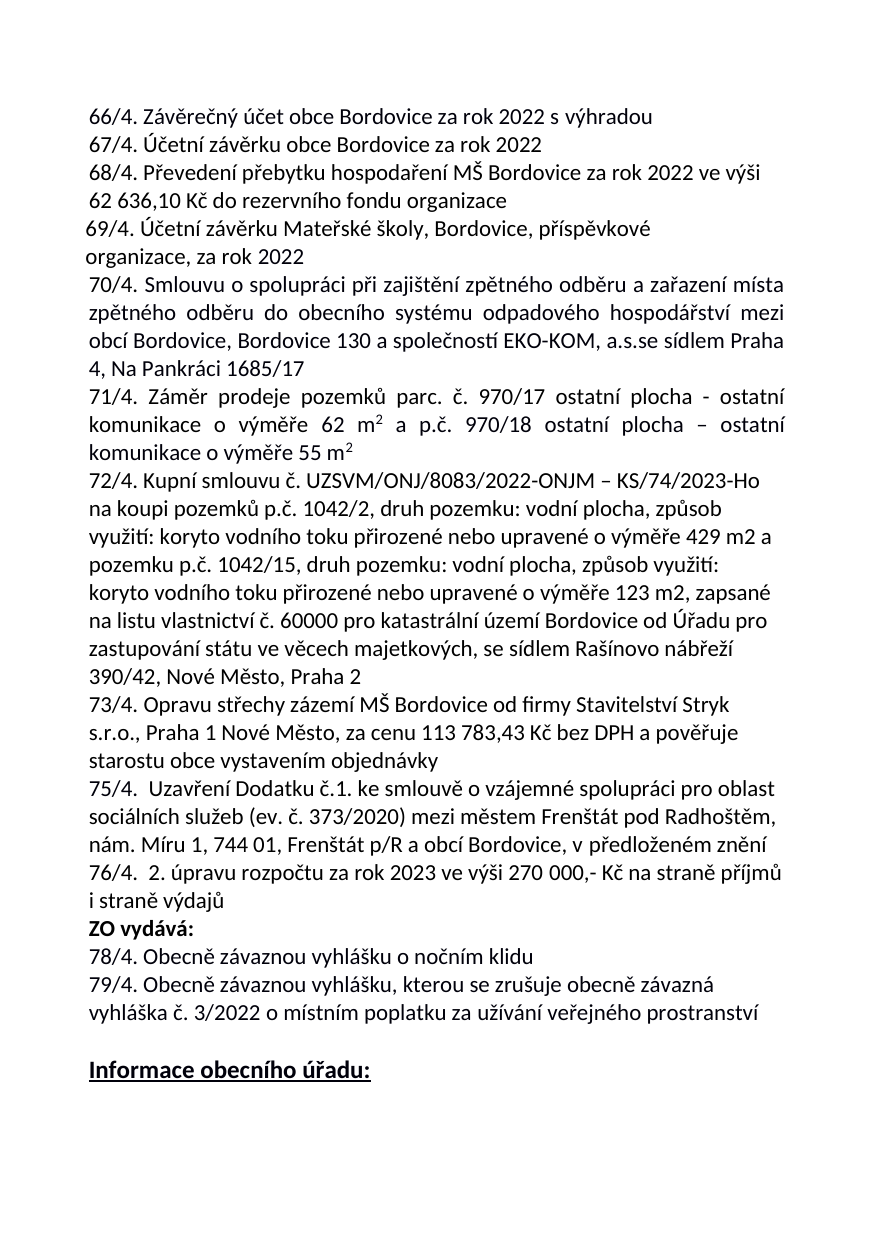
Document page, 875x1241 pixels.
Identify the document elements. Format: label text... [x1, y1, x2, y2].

text 73/4. Opravu střechy zázemí MŠ Bordovice od firmy Stavitelství Stryk s.r.o., Praha 1 Nové Město, za cenu 113 783,43 Kč bez DPH a pověřuje starostu obce vystavením objednávky [88, 690, 786, 774]
text 70/4. Smlouvu o spolupráci při zajištění zpětného odběru a zařazení místa zpětného odběru do obecního systému odpadového hospodářství mezi obcí Bordovice, Bordovice 130 a společností EKO-KOM, a.s.se sídlem Praha 4, Na Pankráci 1685/17 [88, 270, 786, 382]
text 71/4. Záměr prodeje pozemků parc. č. 970/17 ostatní plocha - ostatní komunikace o výměře 62 m2 a p.č. 970/18 ostatní plocha – ostatní komunikace o výměře 55 m2 [88, 382, 786, 466]
text Informace obecního úřadu: [88, 1054, 786, 1085]
text 76/4. 2. úpravu rozpočtu za rok 2023 ve výši 270 000,- Kč na straně příjmů i straně výdajů [88, 858, 786, 914]
text 67/4. Účetní závěrku obce Bordovice za rok 2022 [88, 130, 786, 158]
subtitle organizace, za rok 2022 [44, 242, 786, 270]
text 75/4. Uzavření Dodatku č.1. ke smlouvě o vzájemné spolupráci pro oblast sociálních služeb (ev. č. 373/2020) mezi městem Frenštát pod Radhoštěm, nám. Míru 1, 744 01, Frenštát p/R a obcí Bordovice, v předloženém znění [88, 774, 786, 858]
text 66/4. Závěrečný účet obce Bordovice za rok 2022 s výhradou [88, 102, 786, 130]
text ZO vydává: 78/4. Obecně závaznou vyhlášku o nočním klidu 79/4. Obecně závaznou vyhlášku, kterou se zrušuje obecně závazná vyhláška č. 3/2022 o místním poplatku za užívání veřejného prostranství [88, 914, 786, 1026]
subtitle 69/4. Účetní závěrku Mateřské školy, Bordovice, příspěvkové [44, 214, 786, 242]
text 68/4. Převedení přebytku hospodaření MŠ Bordovice za rok 2022 ve výši 62 636,10 Kč do rezervního fondu organizace [88, 158, 786, 214]
text 72/4. Kupní smlouvu č. UZSVM/ONJ/8083/2022-ONJM – KS/74/2023-Ho na koupi pozemků p.č. 1042/2, druh pozemku: vodní plocha, způsob využití: koryto vodního toku přirozené nebo upravené o výměře 429 m2 a pozemku p.č. 1042/15, druh pozemku: vodní plocha, způsob využití: koryto vodního toku přirozené nebo upravené o výměře 123 m2, zapsané na listu vlastnictví č. 60000 pro katastrální území Bordovice od Úřadu pro zastupování státu ve věcech majetkových, se sídlem Rašínovo nábřeží 390/42, Nové Město, Praha 2 [88, 466, 786, 690]
